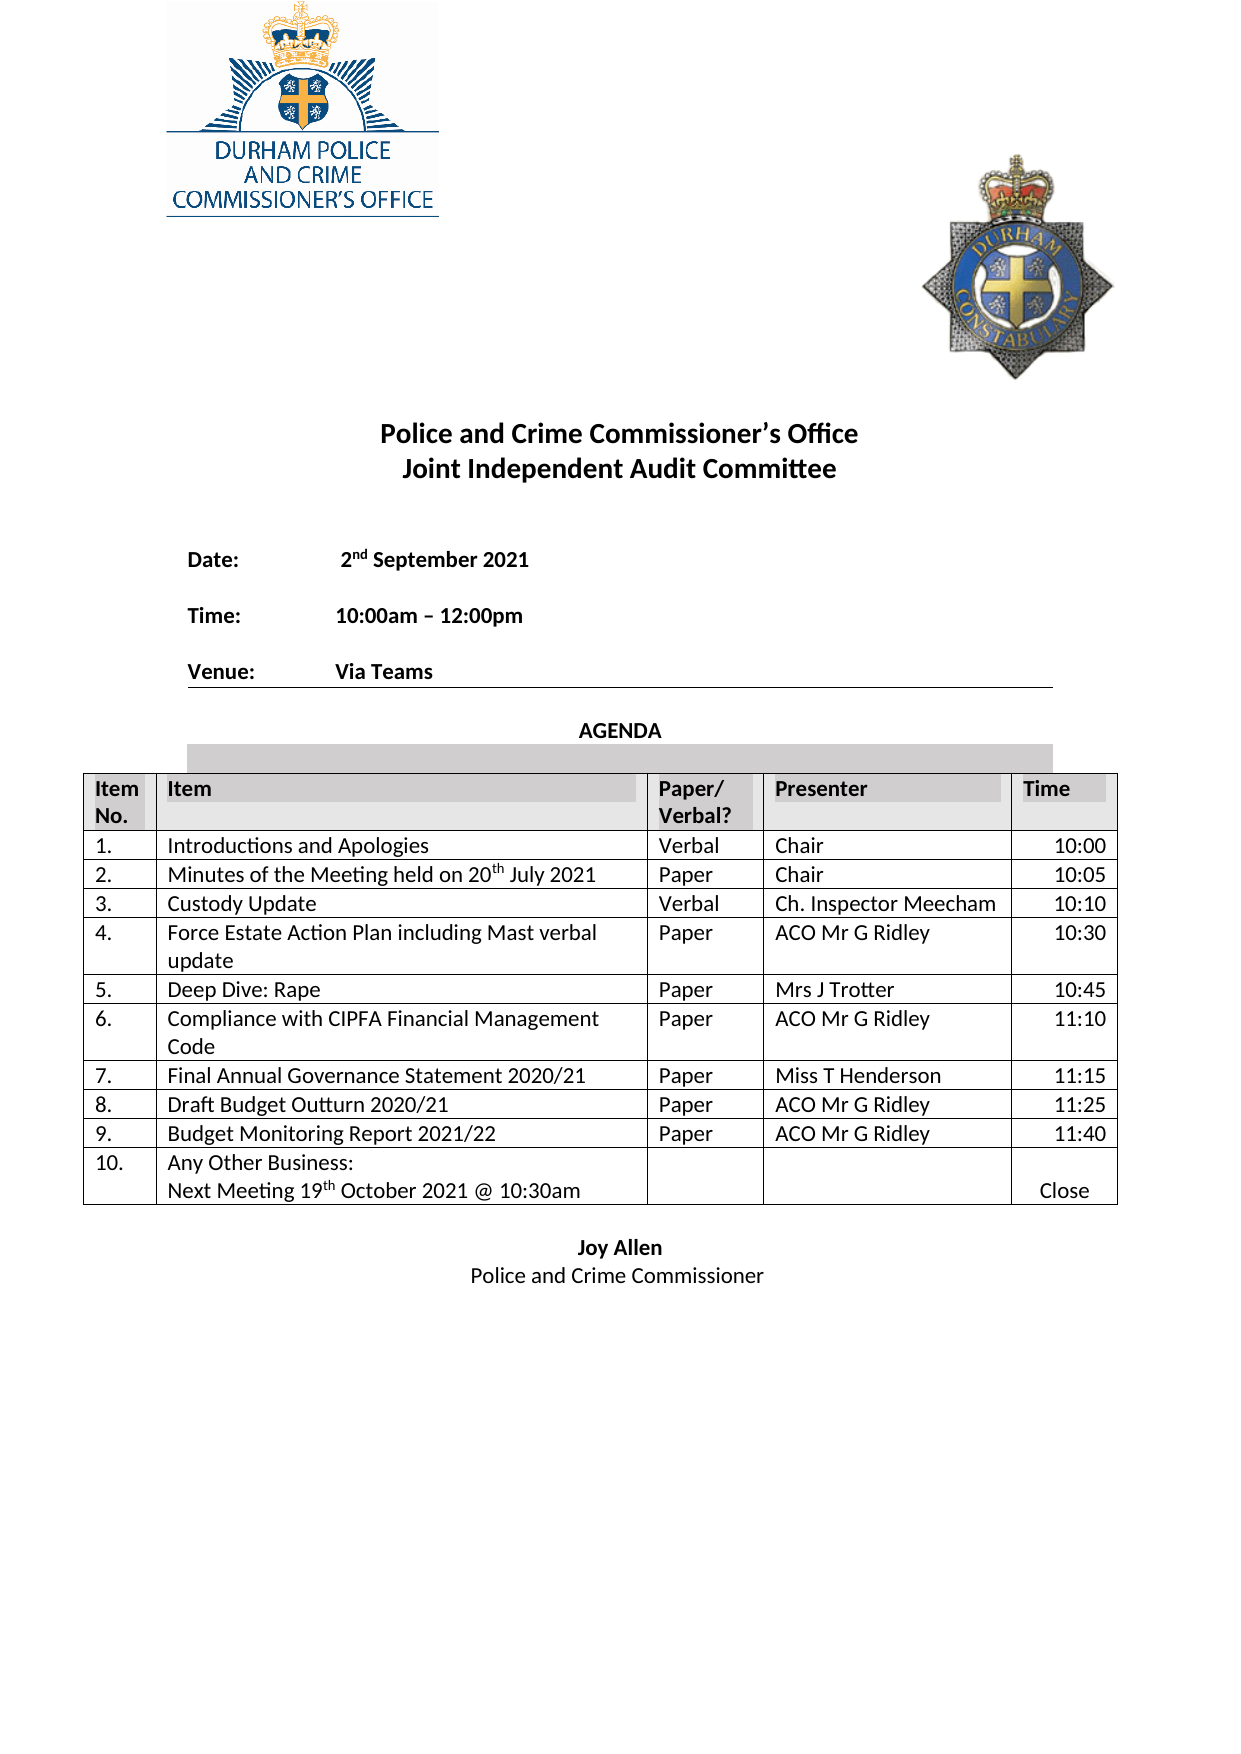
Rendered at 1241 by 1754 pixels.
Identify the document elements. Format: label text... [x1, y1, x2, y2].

table_header [620, 384, 1052, 415]
text AGENDA [187, 717, 1053, 744]
table_cell 11:25 [1012, 1090, 1117, 1118]
table_cell Paper [648, 918, 763, 974]
table_cell 10:05 [1012, 860, 1117, 888]
table_cell 2. [84, 860, 156, 888]
table_cell Any Other Business: Next Meeting 19th October 2021 @ 10:30am [157, 1148, 647, 1204]
table_cell 11:15 [1012, 1061, 1117, 1089]
table_cell Verbal [648, 889, 763, 917]
table_cell [764, 1148, 1011, 1204]
table_cell Joint Independent Audit Committee [188, 450, 1052, 486]
table_cell 10:45 [1012, 975, 1117, 1003]
table_cell 1. [84, 831, 156, 859]
table_cell Budget Monitoring Report 2021/22 [157, 1119, 647, 1147]
table_cell Paper [648, 1119, 763, 1147]
table_cell Paper [648, 975, 763, 1003]
table_header Item [157, 774, 647, 830]
table_cell 8. [84, 1090, 156, 1118]
table_cell Paper [648, 1061, 763, 1089]
table_cell 11:40 [1012, 1119, 1117, 1147]
table_cell Paper [648, 860, 763, 888]
table_cell Mrs J Trotter [764, 975, 1011, 1003]
table_cell ACO Mr G Ridley [764, 1004, 1011, 1060]
table_cell Force Estate Action Plan including Mast verbal update [157, 918, 647, 974]
table_cell [648, 1148, 763, 1204]
table_cell 10:30 [1012, 918, 1117, 974]
table_cell Close [1012, 1148, 1117, 1204]
table_cell Paper [648, 1004, 763, 1060]
table_cell Police and Crime Commissioner’s Office [188, 415, 1052, 450]
table_cell 3. [84, 889, 156, 917]
table_cell Compliance with CIPFA Financial Management Code [157, 1004, 647, 1060]
table_cell Chair [764, 860, 1011, 888]
table_cell 10:00 [1012, 831, 1117, 859]
table_cell 6. [84, 1004, 156, 1060]
table_header Item No. [84, 774, 95, 830]
text Police and Crime Commissioner [187, 1261, 1053, 1289]
table_cell Chair [764, 831, 1011, 859]
table_cell 4. [84, 918, 156, 974]
table_header Presenter [764, 774, 1011, 830]
table_cell Miss T Henderson [764, 1061, 1011, 1089]
table_cell Final Annual Governance Statement 2020/21 [157, 1061, 647, 1089]
table_cell ACO Mr G Ridley [764, 918, 1011, 974]
table_cell ACO Mr G Ridley [764, 1119, 1011, 1147]
table_header Paper/ Verbal? [648, 774, 659, 830]
table_cell Verbal [648, 831, 763, 859]
table_header [188, 384, 619, 415]
table_cell Ch. Inspector Meecham [764, 889, 1011, 917]
table_cell Custody Update [157, 889, 647, 917]
table_cell 5. [84, 975, 156, 1003]
table_header Item No. [145, 774, 156, 830]
table_header Time [1012, 774, 1117, 830]
table_cell 9. [84, 1119, 156, 1147]
table_cell Paper [648, 1090, 763, 1118]
table_cell Deep Dive: Rape [157, 975, 647, 1003]
table_cell Minutes of the Meeting held on 20th July 2021 [157, 860, 647, 888]
table_cell ACO Mr G Ridley [764, 1090, 1011, 1118]
text Joy Allen [187, 1233, 1053, 1261]
table_cell 10:10 [1012, 889, 1117, 917]
table_cell Draft Budget Outturn 2020/21 [157, 1090, 647, 1118]
text Venue: Via Teams [187, 657, 1053, 688]
table_cell Introductions and Apologies [157, 831, 647, 859]
text Date: 2nd September 2021 [187, 545, 1053, 573]
table_cell 7. [84, 1061, 156, 1089]
table_cell 11:10 [1012, 1004, 1117, 1060]
table_header Paper/ Verbal? [753, 774, 763, 830]
table_cell 10. [84, 1148, 156, 1204]
text Time: 10:00am – 12:00pm [187, 601, 1053, 629]
